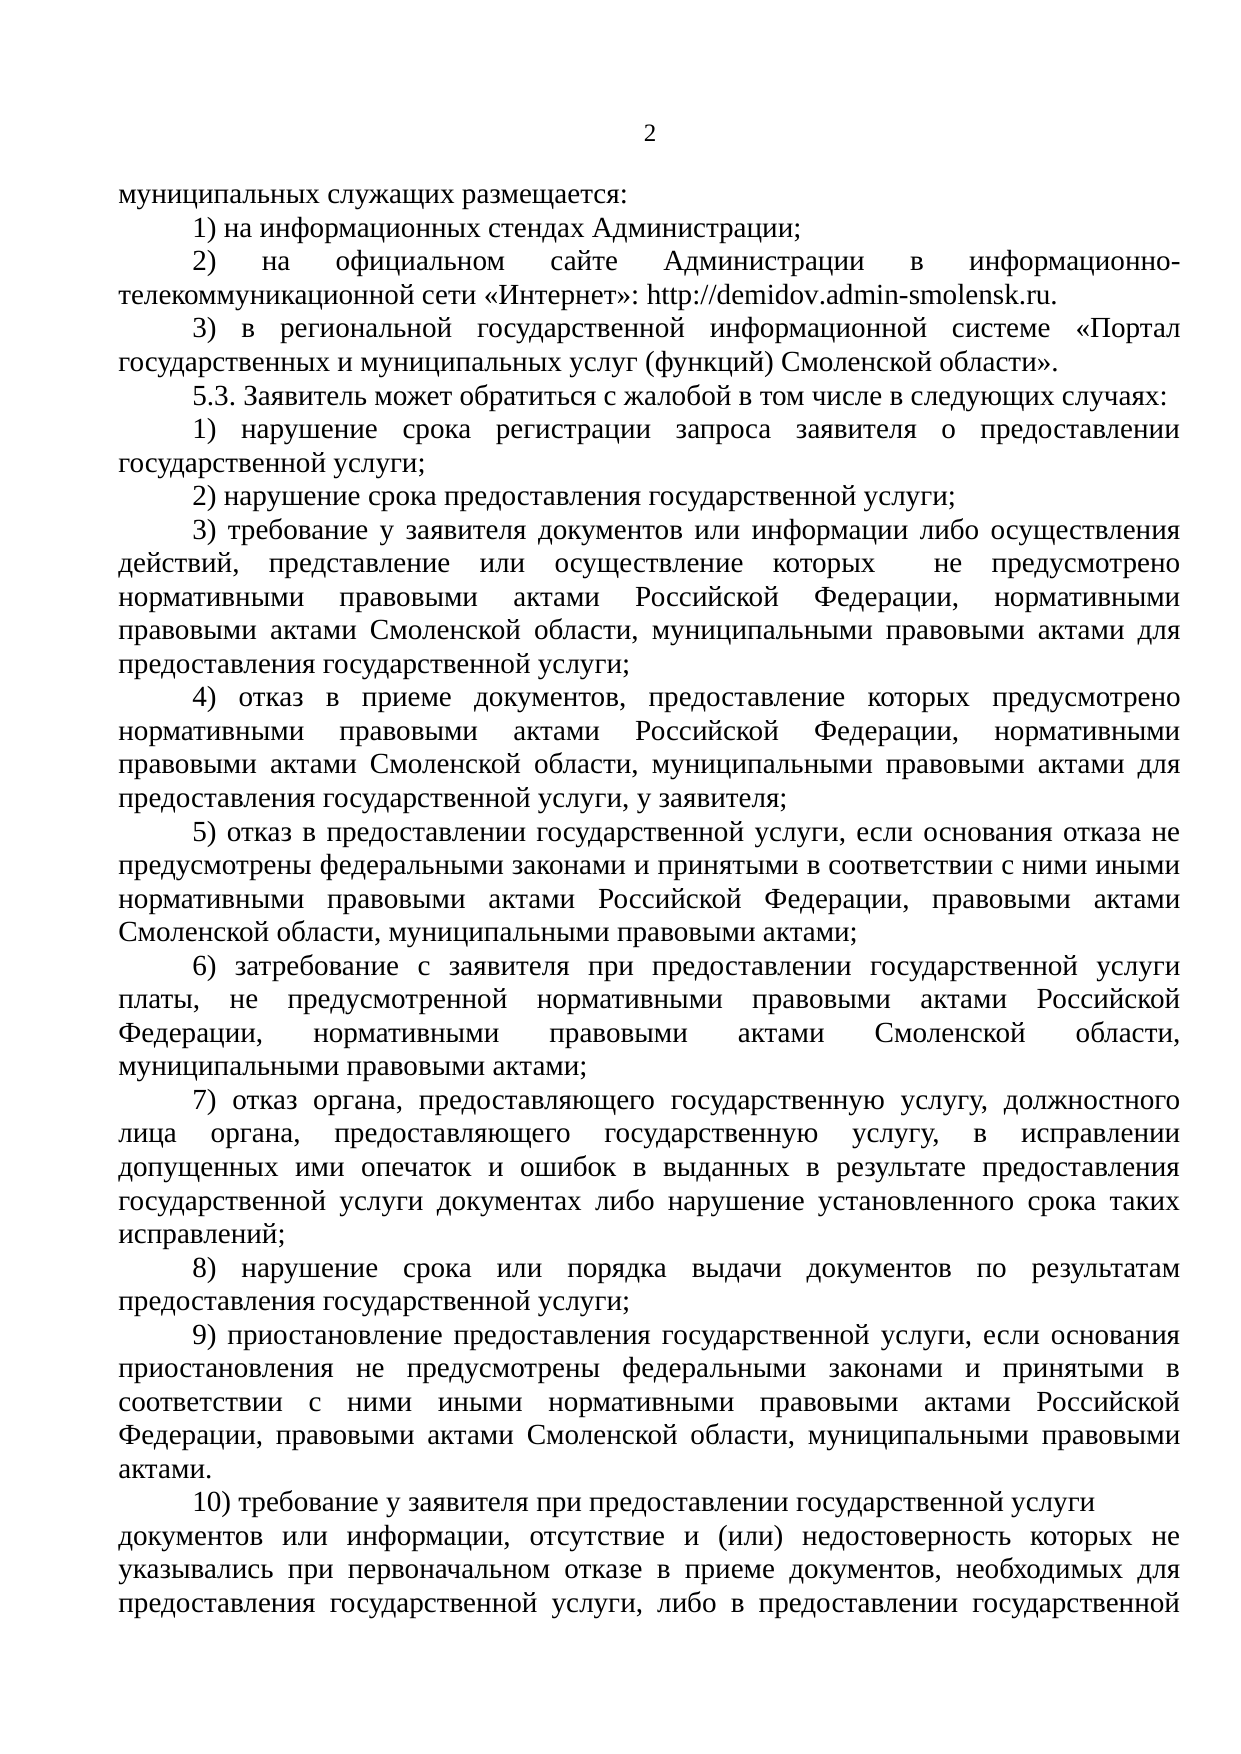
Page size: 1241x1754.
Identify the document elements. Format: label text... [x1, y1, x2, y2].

text 3) в региональной государственной информационной системе «Портал государственных и муниципальных услуг (функций) Смоленской области». [118, 311, 1181, 378]
text 8) нарушение срока или порядка выдачи документов по результатам предоставления государственной услуги; [118, 1250, 1181, 1317]
text муниципальных служащих размещается: [118, 176, 1181, 210]
text 9) приостановление предоставления государственной услуги, если основания приостановления не предусмотрены федеральными законами и принятыми в соответствии с ними иными нормативными правовыми актами Российской Федерации, правовыми актами Смоленской области, муниципальными правовыми актами. [118, 1317, 1181, 1484]
text 7) отказ органа, предоставляющего государственную услугу, должностного лица органа, предоставляющего государственную услугу, в исправлении допущенных ими опечаток и ошибок в выданных в результате предоставления государственной услуги документах либо нарушение установленного срока таких исправлений; [118, 1082, 1181, 1250]
text 5) отказ в предоставлении государственной услуги, если основания отказа не предусмотрены федеральными законами и принятыми в соответствии с ними иными нормативными правовыми актами Российской Федерации, правовыми актами Смоленской области, муниципальными правовыми актами; [118, 814, 1181, 948]
text 2) нарушение срока предоставления государственной услуги; [118, 478, 1181, 512]
text 6) затребование с заявителя при предоставлении государственной услуги платы, не предусмотренной нормативными правовыми актами Российской Федерации, нормативными правовыми актами Смоленской области, муниципальными правовыми актами; [118, 948, 1181, 1082]
text 3) требование у заявителя документов или информации либо осуществления действий, представление или осуществление которых не предусмотрено нормативными правовыми актами Российской Федерации, нормативными правовыми актами Смоленской области, муниципальными правовыми актами для предоставления государственной услуги; [118, 512, 1181, 679]
text 5.3. Заявитель может обратиться с жалобой в том числе в следующих случаях: [118, 378, 1181, 411]
text 4) отказ в приеме документов, предоставление которых предусмотрено нормативными правовыми актами Российской Федерации, нормативными правовыми актами Смоленской области, муниципальными правовыми актами для предоставления государственной услуги, у заявителя; [118, 679, 1181, 814]
text 1) на информационных стендах Администрации; [118, 210, 1181, 243]
text 2) на официальном сайте Администрации в информационно- телекоммуникационной сети «Интернет»: http://demidov.admin-smolensk.ru. [118, 243, 1181, 311]
text 10) требование у заявителя при предоставлении государственной услуги [118, 1484, 1181, 1518]
text документов или информации, отсутствие и (или) недостоверность которых не указывались при первоначальном отказе в приеме документов, необходимых для предоставления государственной услуги, либо в предоставлении государственной [118, 1518, 1181, 1619]
text 1) нарушение срока регистрации запроса заявителя о предоставлении государственной услуги; [118, 411, 1181, 478]
